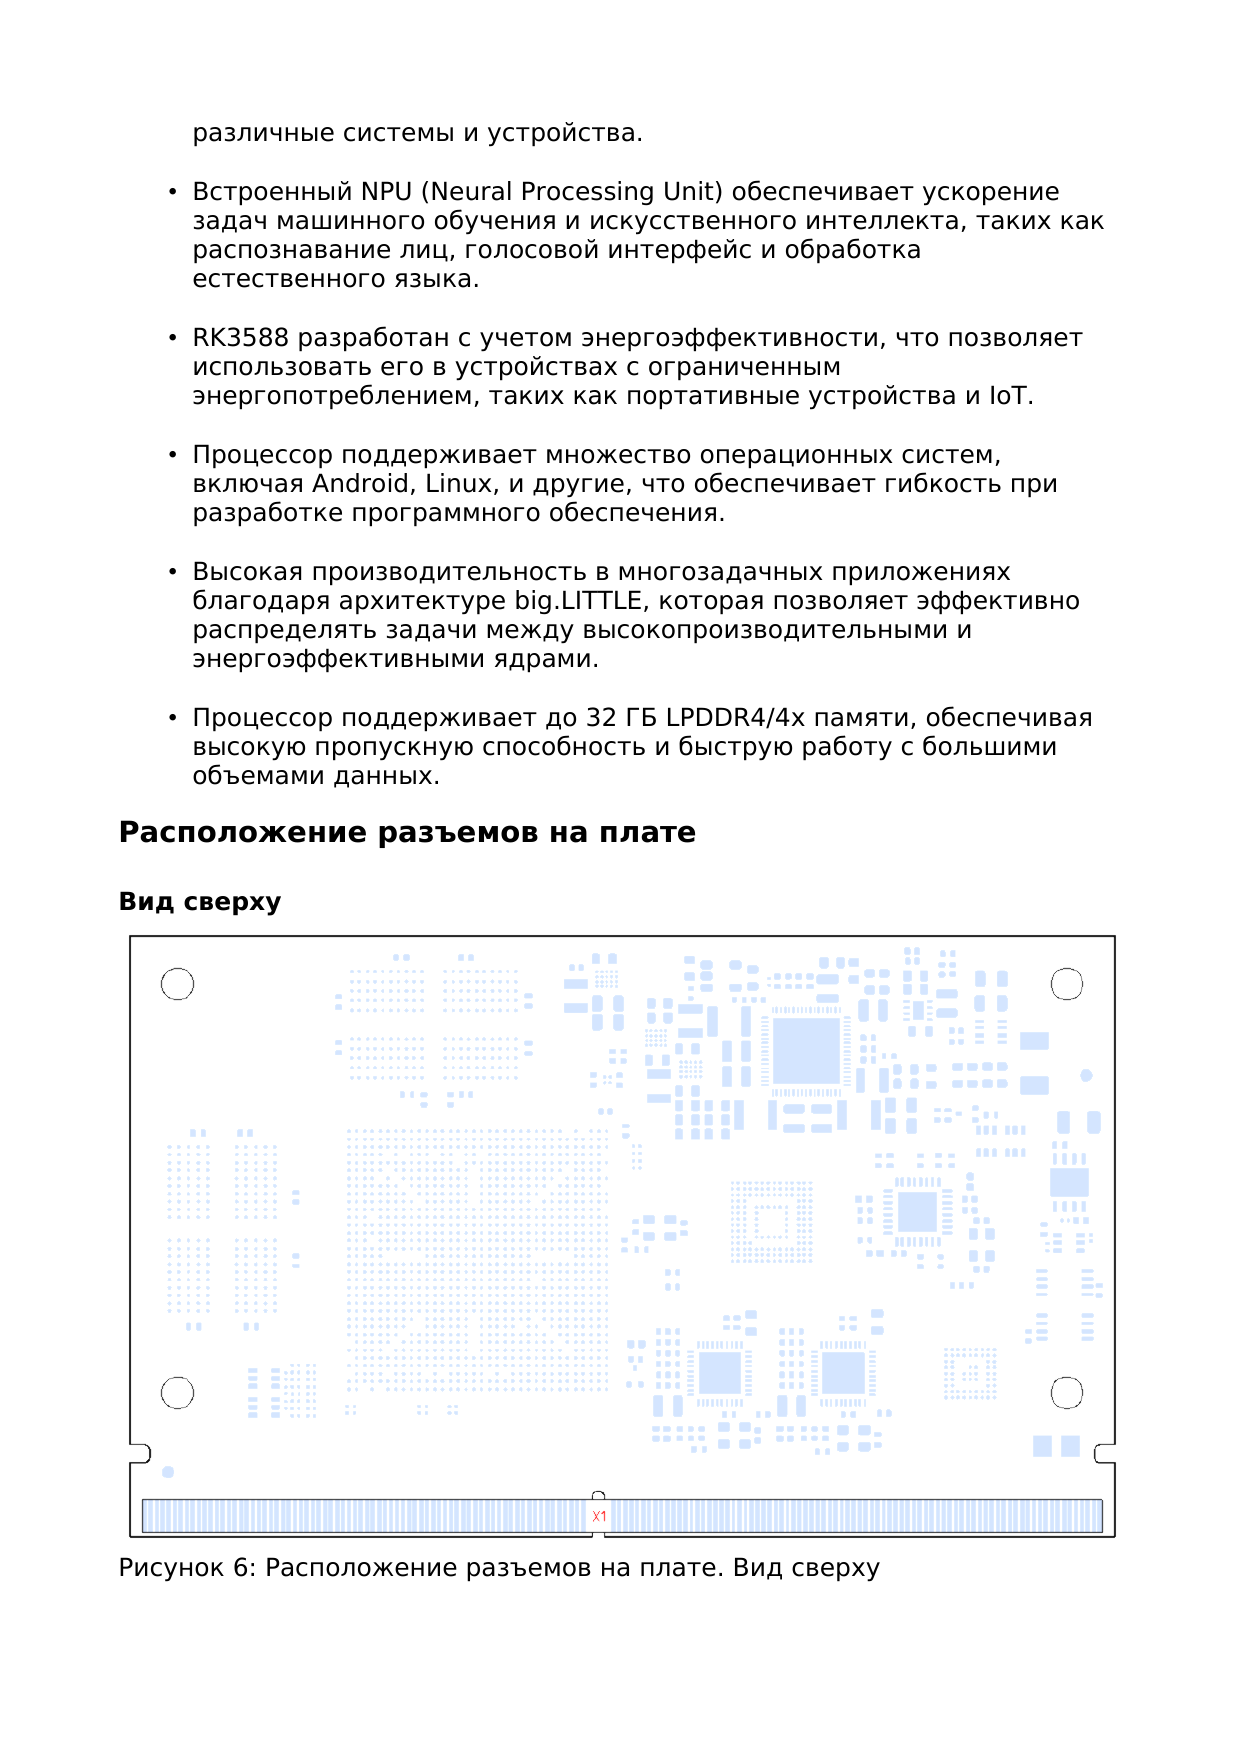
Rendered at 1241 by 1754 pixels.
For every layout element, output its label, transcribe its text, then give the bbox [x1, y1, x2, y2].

list Процессор поддерживает множество операционных систем, включая Android, Linux, и другие, что обеспечивает гибкость при разработке программного обеспечения. [177, 440, 1122, 527]
subtitle Вид сверху [118, 887, 1122, 916]
text Рисунок 6: Расположение разъемов на плате. Вид сверху [118, 1553, 1122, 1583]
list Высокая производительность в многозадачных приложениях благодаря архитектуре big.LITTLE, которая позволяет эффективно распределять задачи между высокопроизводительными и энергоэффективными ядрами. [177, 557, 1122, 673]
list различные системы и устройства. [177, 118, 1122, 147]
subtitle Расположение разъемов на плате [118, 816, 1122, 849]
list Процессор поддерживает до 32 ГБ LPDDR4/4x памяти, обеспечивая высокую пропускную способность и быструю работу с большими объемами данных. [177, 703, 1122, 791]
list RK3588 разработан с учетом энергоэффективности, что позволяет использовать его в устройствах с ограниченным энергопотреблением, таких как портативные устройства и IoT. [177, 323, 1122, 410]
list Встроенный NPU (Neural Processing Unit) обеспечивает ускорение задач машинного обучения и искусственного интеллекта, таких как распознавание лиц, голосовой интерфейс и обработка естественного языка. [177, 177, 1122, 293]
picture [118, 928, 1123, 1548]
